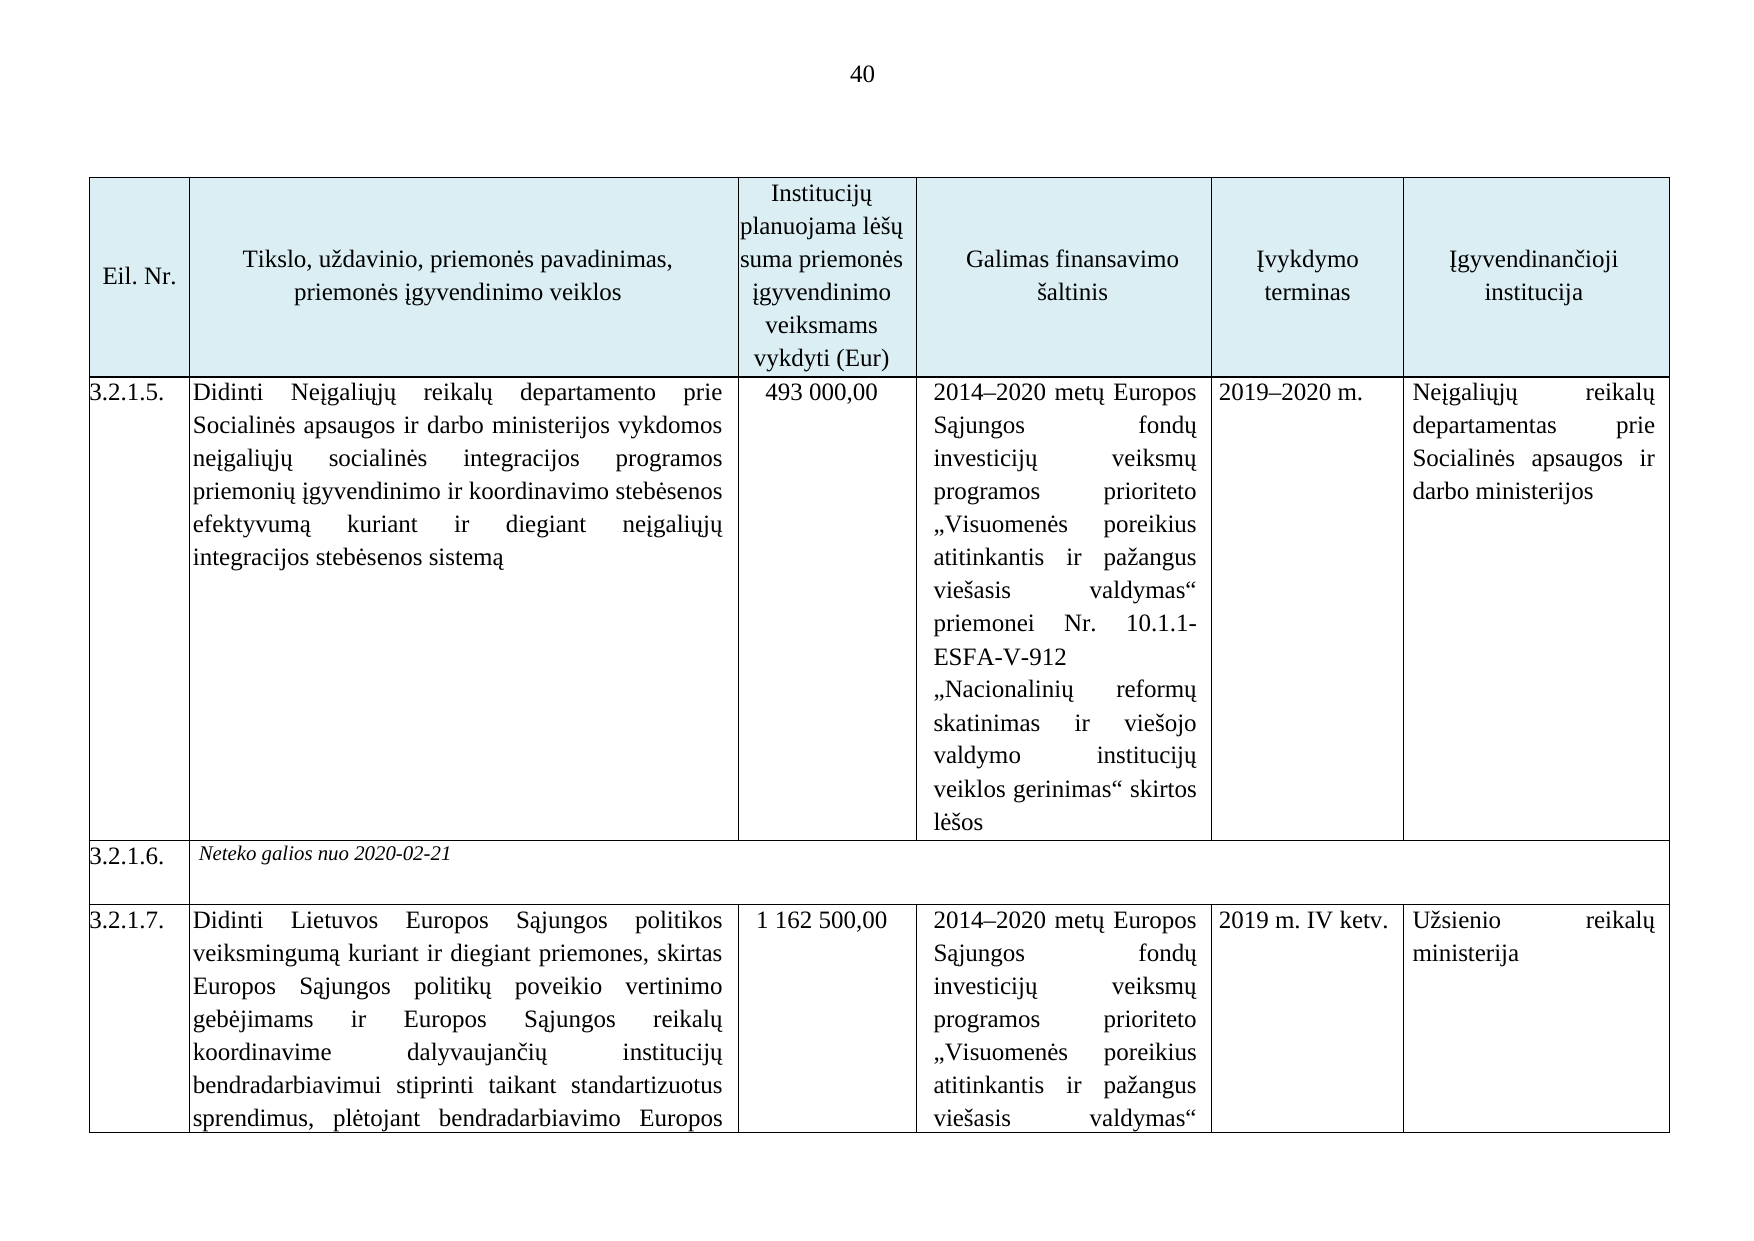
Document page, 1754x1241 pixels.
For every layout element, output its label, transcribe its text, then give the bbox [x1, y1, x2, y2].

table_cell 2014–2020 metų Europos Sąjungos fondų investicijų veiksmų programos prioriteto „Visuomenės poreikius atitinkantis ir pažangus viešasis valdymas“ priemonei Nr. 10.1.1-ESFA-V-912 „Nacionalinių reformų skatinimas ir viešojo valdymo institucijų veiklos gerinimas“ skirtos lėšos [917, 378, 1211, 840]
table_cell 2019–2020 m. [1212, 378, 1403, 840]
table_cell Neįgaliųjų reikalų departamentas prie Socialinės apsaugos ir darbo ministerijos [1404, 378, 1669, 840]
table_cell Užsienio reikalų ministerija [1404, 905, 1669, 1132]
table_cell 1 162 500,00 [739, 905, 916, 1132]
table_cell Didinti Lietuvos Europos Sąjungos politikos veiksmingumą kuriant ir diegiant priemones, skirtas Europos Sąjungos politikų poveikio vertinimo gebėjimams ir Europos Sąjungos reikalų koordinavime dalyvaujančių institucijų bendradarbiavimui stiprinti taikant standartizuotus sprendimus, plėtojant bendradarbiavimo Europos [190, 905, 738, 1132]
table_cell Neteko galios nuo 2020-02-21 [190, 841, 1669, 904]
table_cell 3.2.1.7. [90, 905, 189, 1132]
table_cell 3.2.1.5. [90, 378, 189, 840]
table_header Institucijų planuojama lėšų suma priemonės įgyvendinimo veiksmams vykdyti (Eur) [739, 178, 916, 376]
table_cell Didinti Neįgaliųjų reikalų departamento prie Socialinės apsaugos ir darbo ministerijos vykdomos neįgaliųjų socialinės integracijos programos priemonių įgyvendinimo ir koordinavimo stebėsenos efektyvumą kuriant ir diegiant neįgaliųjų integracijos stebėsenos sistemą [190, 378, 738, 840]
table_cell 2014–2020 metų Europos Sąjungos fondų investicijų veiksmų programos prioriteto „Visuomenės poreikius atitinkantis ir pažangus viešasis valdymas“ [917, 905, 1211, 1132]
table_cell 2019 m. IV ketv. [1212, 905, 1403, 1132]
table_header Tikslo, uždavinio, priemonės pavadinimas, priemonės įgyvendinimo veiklos [190, 178, 738, 376]
table_header Įvykdymo terminas [1212, 178, 1403, 376]
table_header Eil. Nr. [90, 178, 189, 376]
table_cell 493 000,00 [739, 378, 916, 840]
table_cell 3.2.1.6. [90, 841, 189, 904]
table_header Įgyvendinančioji institucija [1404, 178, 1669, 376]
table_header Galimas finansavimo šaltinis [917, 178, 1211, 376]
